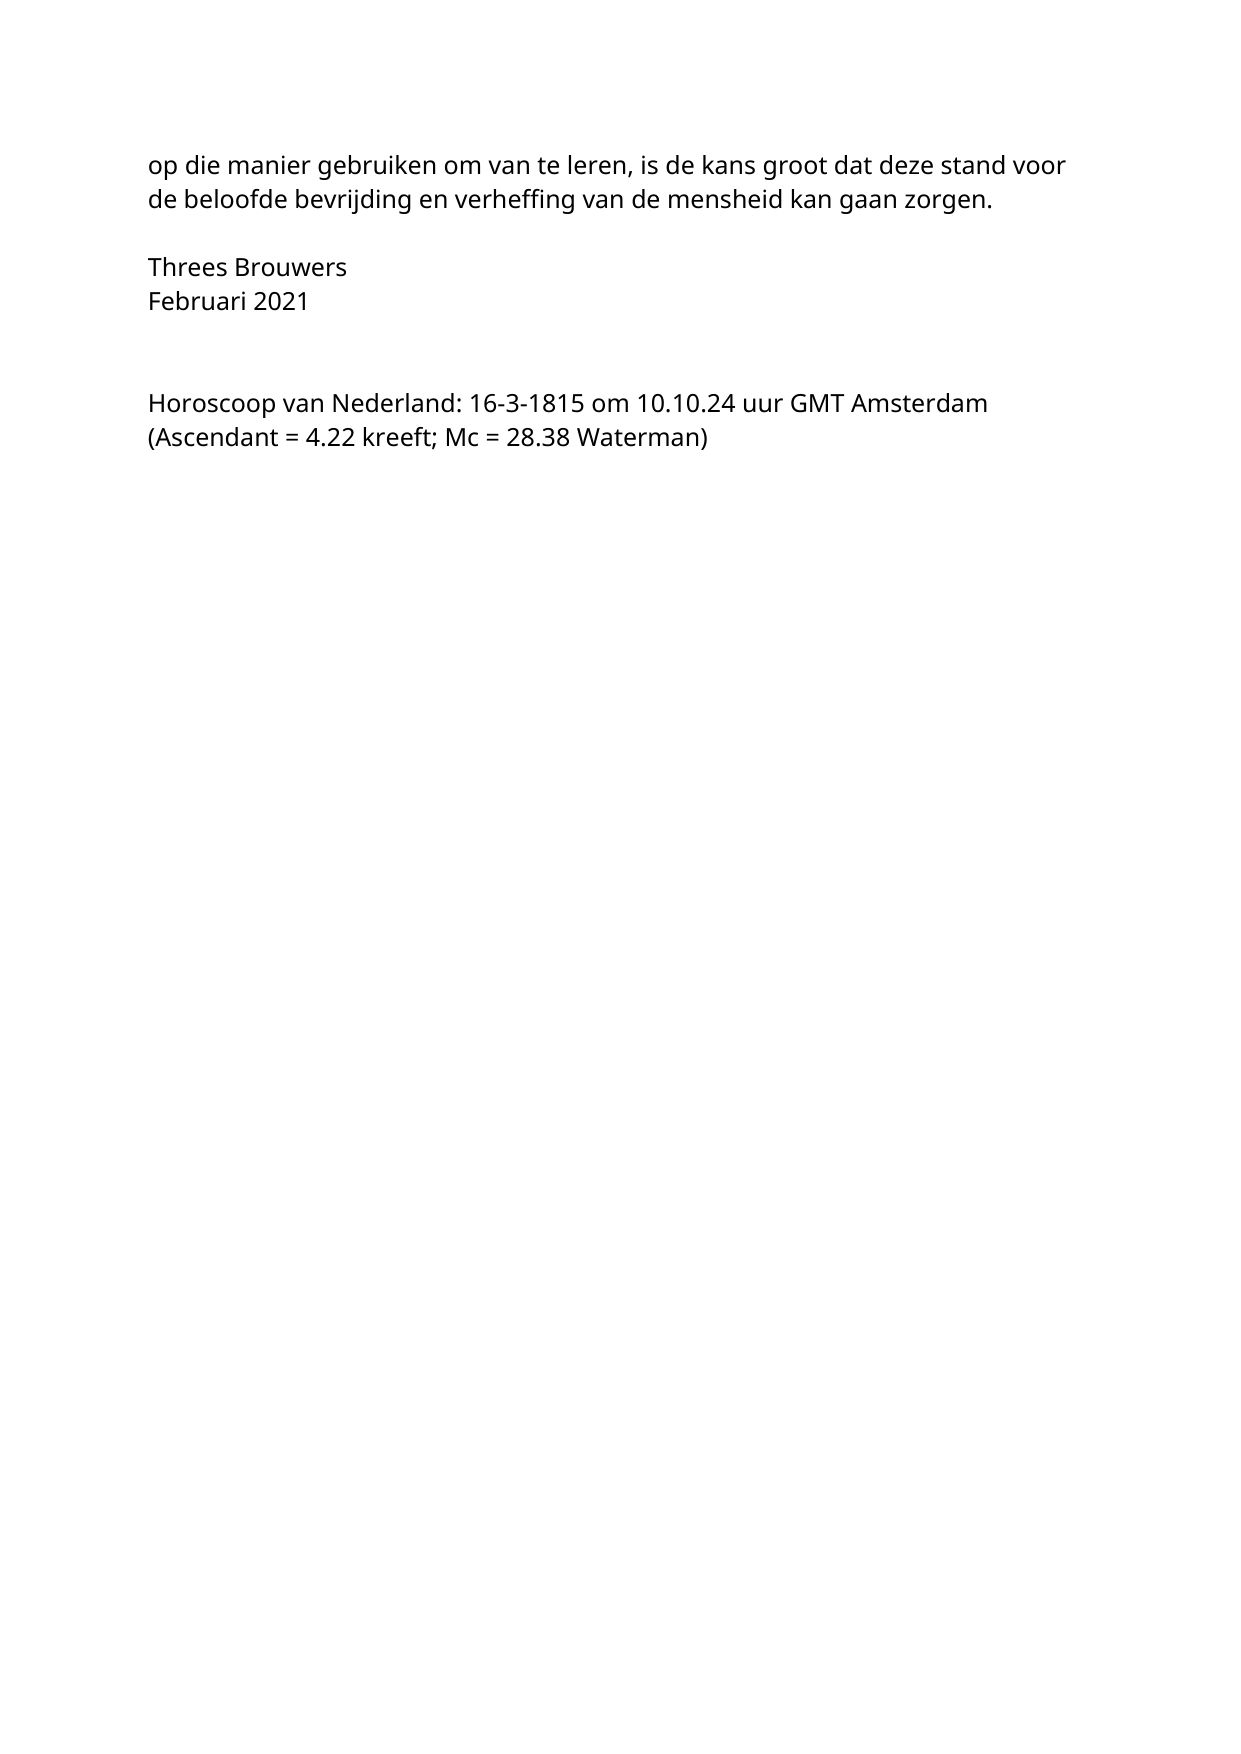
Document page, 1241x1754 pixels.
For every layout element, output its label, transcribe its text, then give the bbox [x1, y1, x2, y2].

text op die manier gebruiken om van te leren, is de kans groot dat deze stand voor de beloofde bevrijding en verheffing van de mensheid kan gaan zorgen. [148, 148, 1093, 216]
text (Ascendant = 4.22 kreeft; Mc = 28.38 Waterman) [148, 420, 1093, 454]
text Horoscoop van Nederland: 16-3-1815 om 10.10.24 uur GMT Amsterdam [148, 386, 1093, 420]
text Threes Brouwers [148, 250, 1093, 284]
text Februari 2021 [148, 284, 1093, 318]
